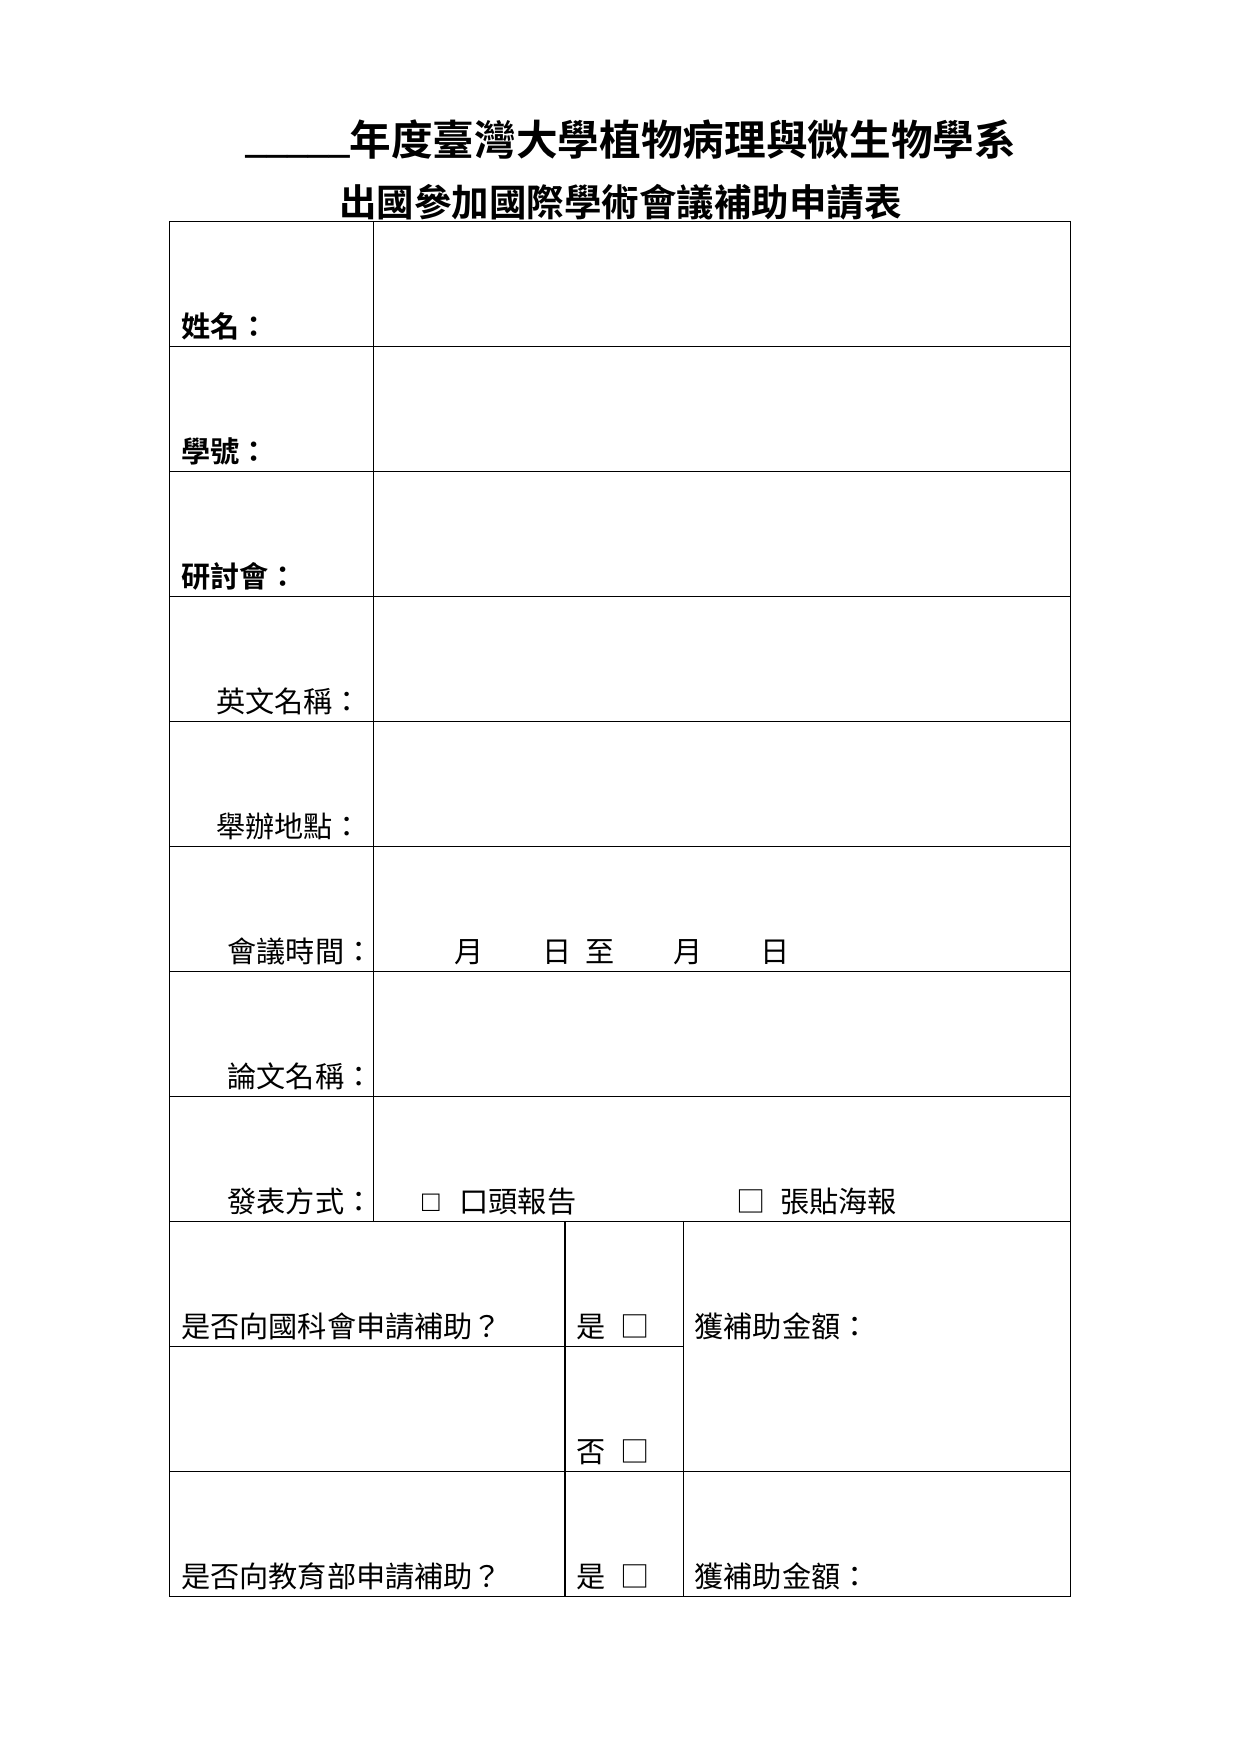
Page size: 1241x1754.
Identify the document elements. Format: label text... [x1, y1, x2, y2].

table_cell 英文名稱： [170, 597, 373, 721]
table_cell 月 日 至 月 日 [374, 847, 1070, 971]
table_cell [374, 347, 1070, 471]
table_cell 會議時間： [170, 847, 373, 971]
table_cell 是 □ [566, 1222, 683, 1346]
table_cell [170, 1347, 564, 1471]
table_cell 發表方式： [170, 1097, 373, 1221]
text 出國參加國際學術會議補助申請表 [75, 158, 1165, 221]
table_cell 獲補助金額： [684, 1472, 1070, 1596]
table_cell 否 □ [566, 1347, 683, 1471]
table_cell 學號： [170, 347, 373, 471]
table_cell 研討會： [170, 472, 373, 596]
table_cell 是 □ [566, 1472, 683, 1596]
text _____年度臺灣大學植物病理與微生物學系 [75, 96, 1165, 158]
table_cell 口頭報告 □ 張貼海報 [374, 1097, 1070, 1221]
table_cell 獲補助金額： [684, 1222, 1070, 1471]
table_header 姓名： [170, 222, 373, 346]
table_cell [374, 972, 1070, 1096]
table_cell 舉辦地點： [170, 722, 373, 846]
table_cell [374, 472, 1070, 596]
table_cell [374, 722, 1070, 846]
table_cell [374, 597, 1070, 721]
table_cell 論文名稱： [170, 972, 373, 1096]
table_header [374, 222, 1070, 346]
table_cell 是否向教育部申請補助？ [170, 1472, 564, 1596]
table_cell 是否向國科會申請補助？ [170, 1222, 564, 1346]
